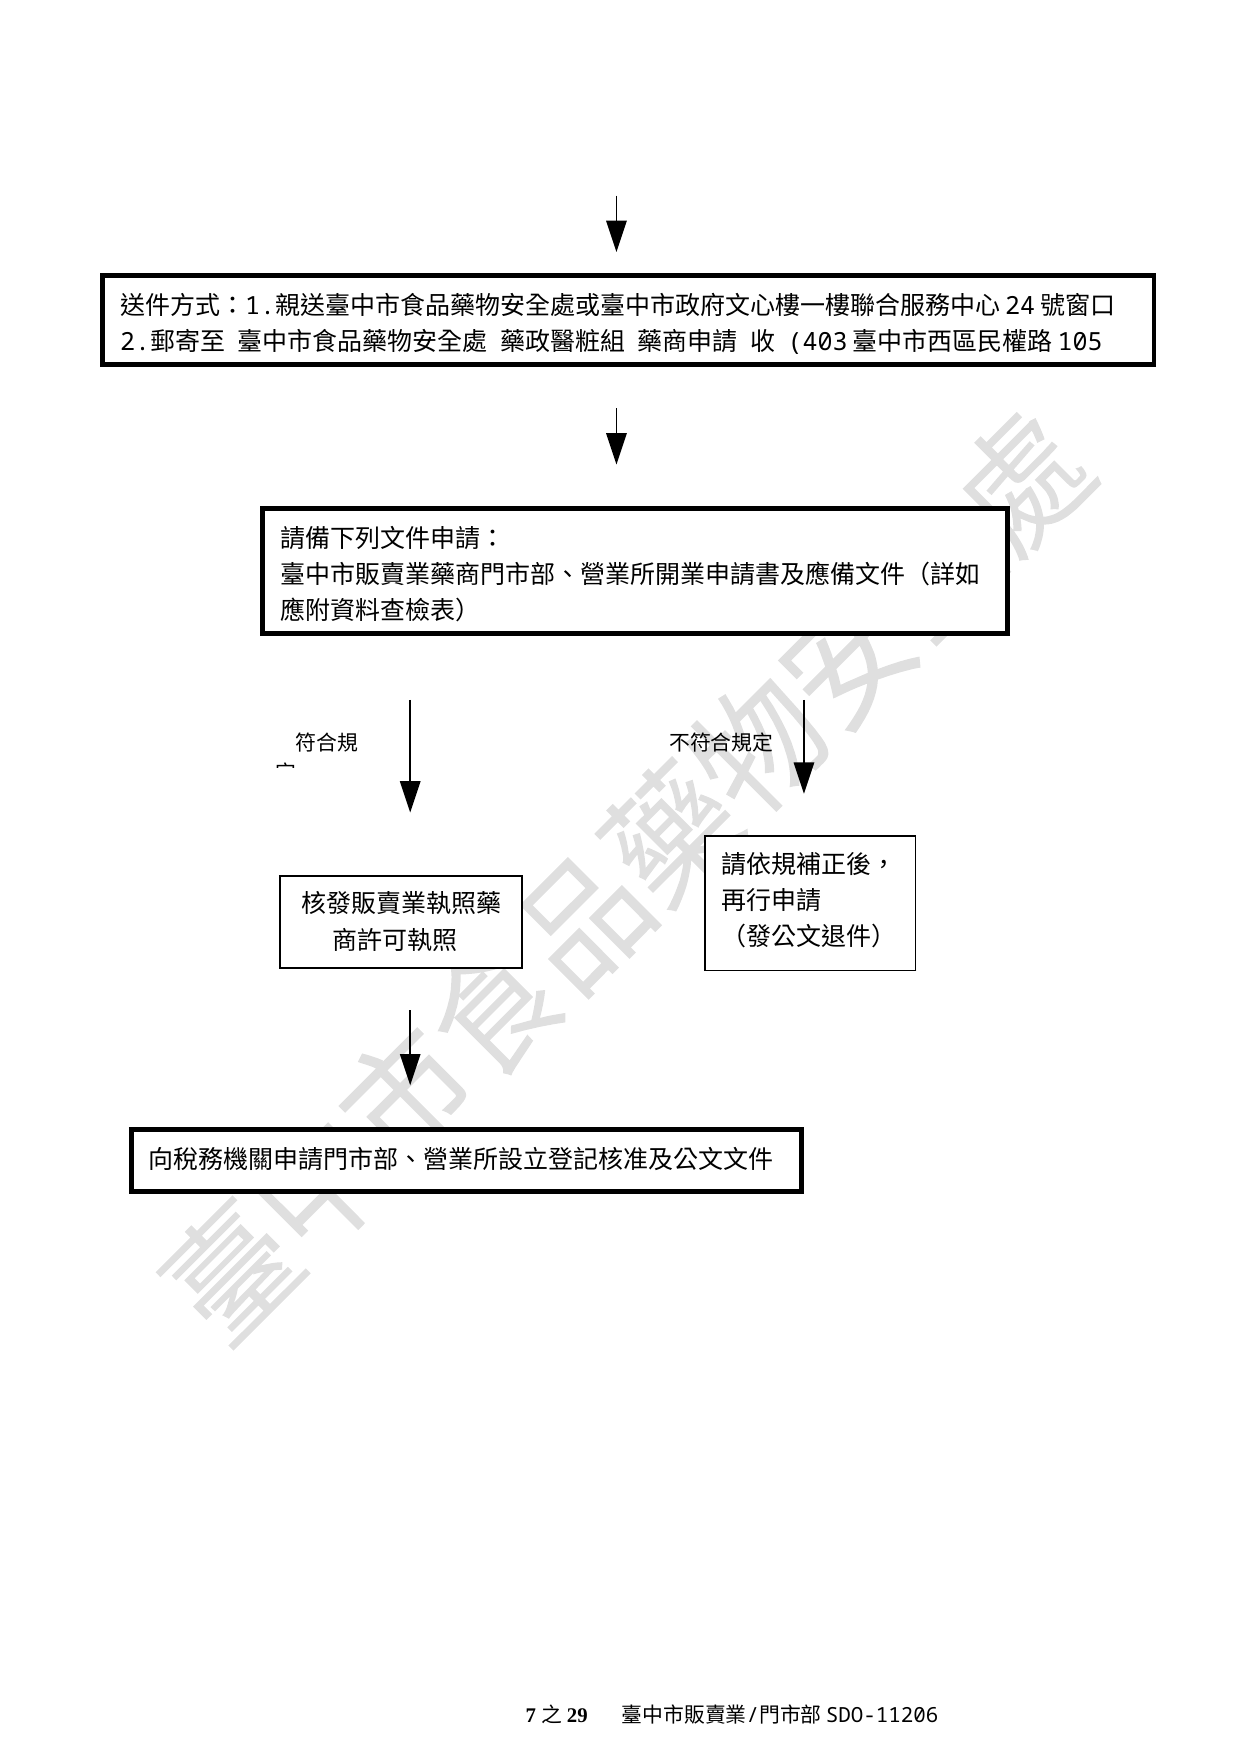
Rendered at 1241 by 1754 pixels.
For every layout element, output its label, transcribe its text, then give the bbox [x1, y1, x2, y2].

text 符合規定 [275, 726, 376, 768]
text 送件方式：1.親送臺中市食品藥物安全處或臺中市政府文心樓一樓聯合服務中心24號窗口 [120, 286, 1137, 322]
text 請備下列文件申請： [280, 518, 991, 554]
text 再行申請 [721, 881, 900, 917]
text 不符合規定 [669, 726, 784, 756]
text 2.郵寄至 臺中市食品藥物安全處 藥政醫粧組 藥商申請 收 (403臺中市西區民權路105號) [120, 322, 1137, 355]
text 請依規補正後， [721, 844, 900, 881]
text 臺中市販賣業藥商門市部、營業所開業申請書及應備文件（詳如應附資料查檢表） [280, 554, 991, 623]
text 核發販賣業執照藥商許可執照 [296, 884, 506, 956]
text 向稅務機關申請門市部、營業所設立登記核准及公文文件 [149, 1139, 784, 1175]
text （發公文退件） [721, 917, 900, 953]
